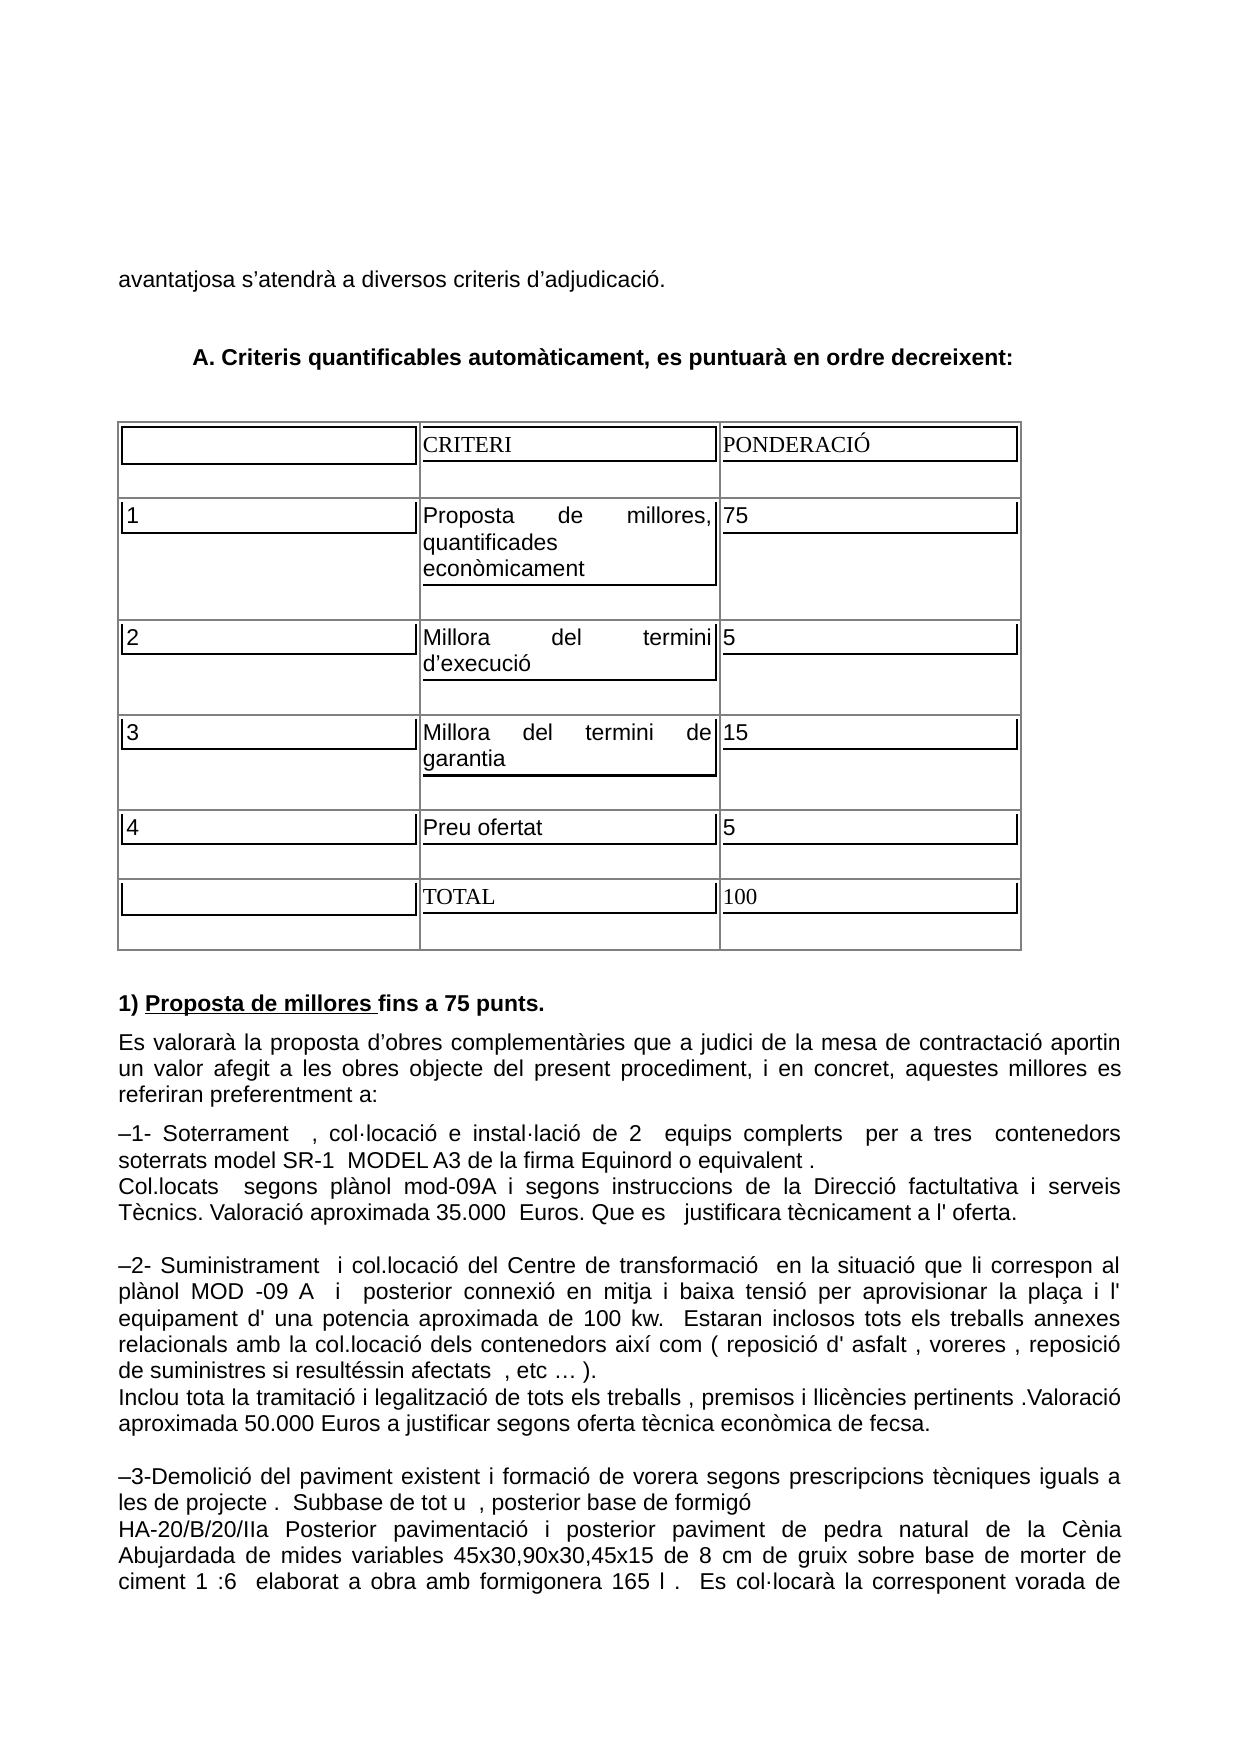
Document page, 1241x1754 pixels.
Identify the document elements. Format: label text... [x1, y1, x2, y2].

table_cell Preu ofertat [421, 811, 719, 878]
table_cell 5 [721, 621, 1020, 714]
table_header PONDERACIÓ [721, 423, 1020, 497]
table_cell 1 [119, 499, 419, 619]
list 1- Soterrament , col·locació e instal·lació de 2 equips complerts per a tres contenedors soterrats model SR-1 MODEL A3 de la firma Equinord o equivalent . [118, 1120, 1122, 1173]
text avantatjosa s’atendrà a diversos criteris d’adjudicació. [118, 266, 1122, 292]
table_cell 100 [721, 880, 1020, 949]
table_cell Proposta de millores, quantificades econòmicament [421, 499, 719, 619]
list 2- Suministrament i col.locació del Centre de transformació en la situació que li correspon al plànol MOD -09 A i posterior connexió en mitja i baixa tensió per aprovisionar la plaça i l' equipament d' una potencia aproximada de 100 kw. Estaran inclosos tots els treballs annexes relacionals amb la col.locació dels contenedors així com ( reposició d' asfalt , voreres , reposició de suministres si resultéssin afectats , etc … ). [118, 1252, 1122, 1384]
text Es valorarà la proposta d’obres complementàries que a judici de la mesa de contractació aportin un valor afegit a les obres objecte del present procediment, i en concret, aquestes millores es referiran preferentment a: [118, 1029, 1122, 1108]
table_cell [119, 880, 419, 949]
text A. Criteris quantificables automàticament, es puntuarà en ordre decreixent: [192, 343, 1122, 370]
table_cell TOTAL [421, 880, 719, 949]
list 3-Demolició del paviment existent i formació de vorera segons prescripcions tècniques iguals a les de projecte . Subbase de tot u , posterior base de formigó [118, 1463, 1122, 1516]
table_cell 3 [119, 716, 419, 809]
table_cell 5 [721, 811, 1020, 878]
table_cell 15 [721, 716, 1020, 809]
table_header CRITERI [421, 423, 719, 497]
table_cell 2 [119, 621, 419, 714]
table_cell 75 [721, 499, 1020, 619]
text Inclou tota la tramitació i legalització de tots els treballs , premisos i llicències pertinents .Valoració aproximada 50.000 Euros a justificar segons oferta tècnica econòmica de fecsa. [118, 1384, 1122, 1436]
table_cell Millora del termini d’execució [421, 621, 719, 714]
text 1) Proposta de millores fins a 75 punts. [118, 990, 1122, 1016]
text Col.locats segons plànol mod-09A i segons instruccions de la Direcció factultativa i serveis Tècnics. Valoració aproximada 35.000 Euros. Que es justificara tècnicament a l' oferta. [118, 1173, 1122, 1226]
table_header [119, 423, 419, 497]
text HA-20/B/20/IIa Posterior pavimentació i posterior paviment de pedra natural de la Cènia Abujardada de mides variables 45x30,90x30,45x15 de 8 cm de gruix sobre base de morter de ciment 1 :6 elaborat a obra amb formigonera 165 l . Es col·locarà la corresponent vorada de [118, 1516, 1122, 1594]
table_cell 4 [119, 811, 419, 878]
table_cell Millora del termini de garantia [421, 716, 719, 809]
